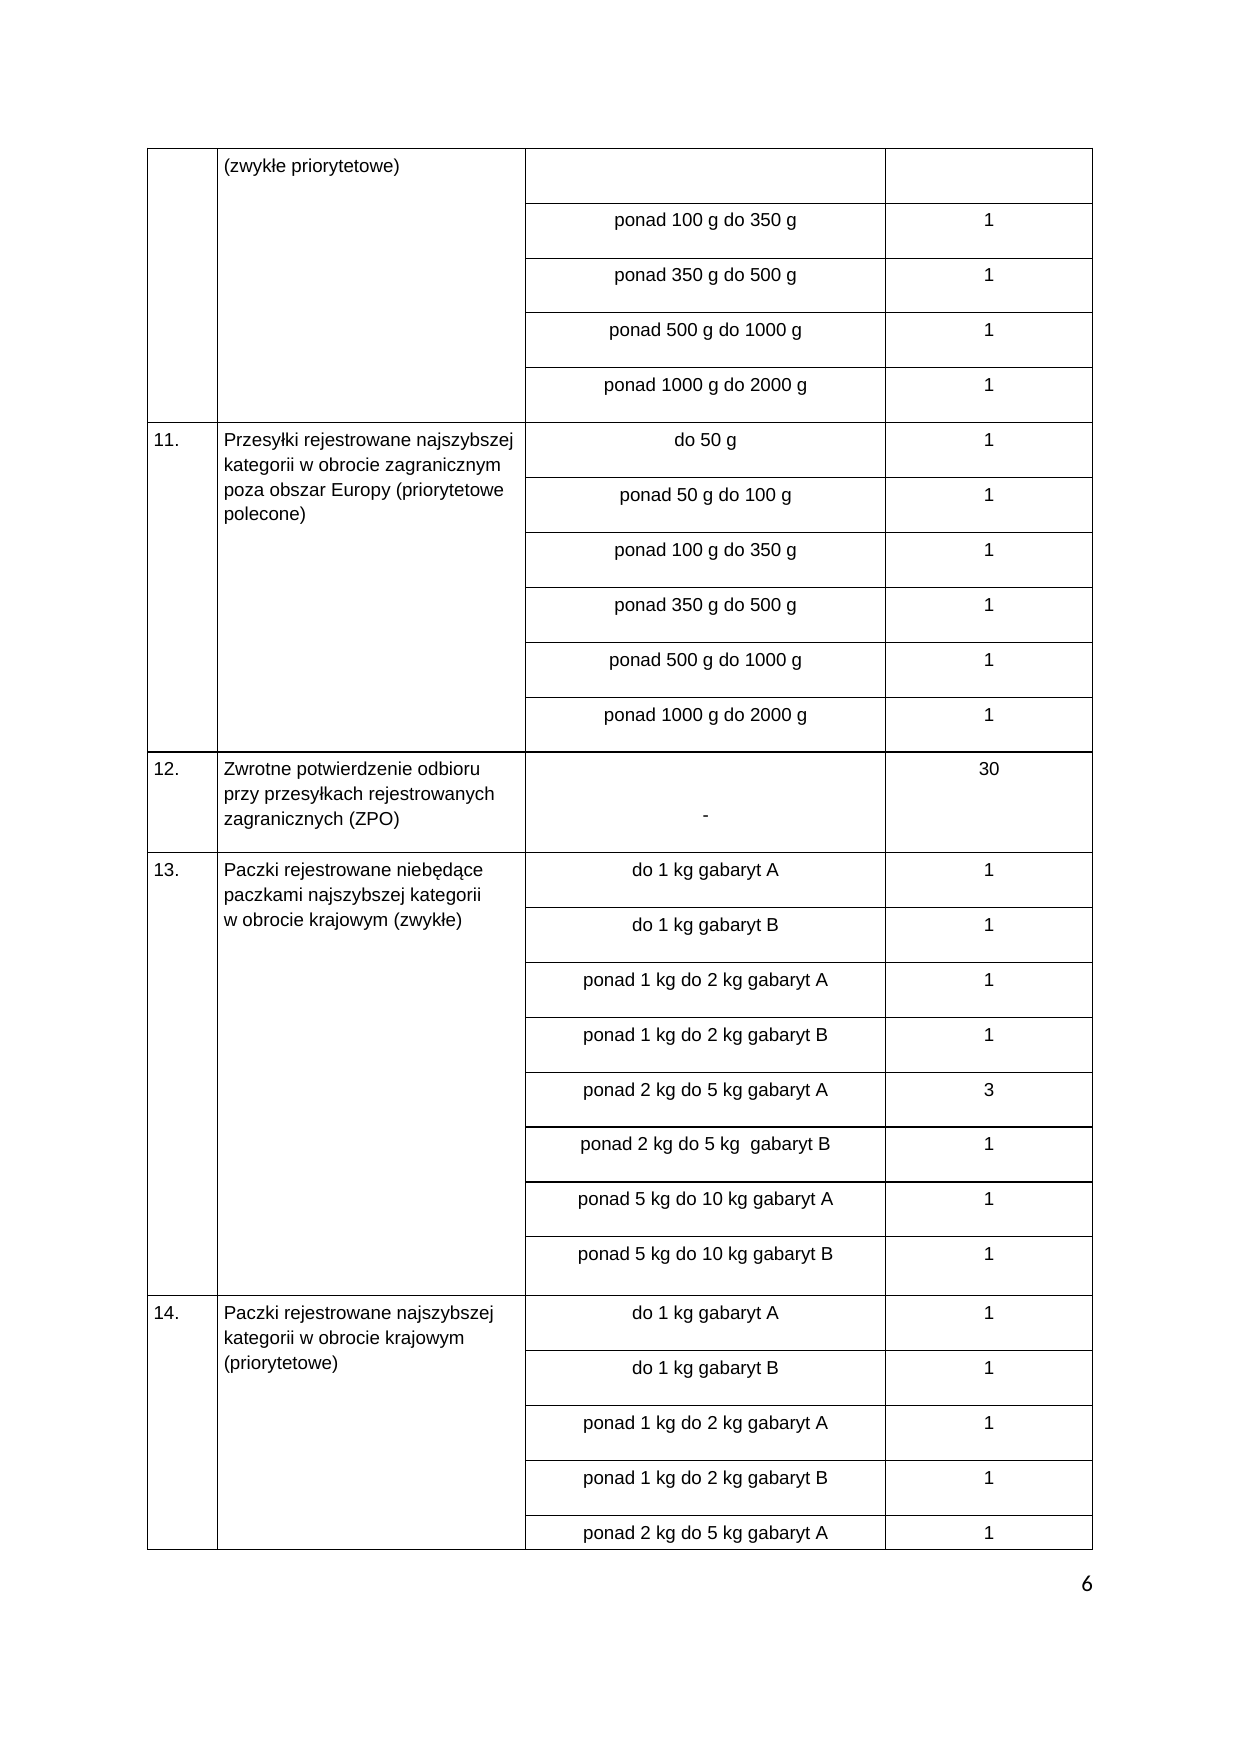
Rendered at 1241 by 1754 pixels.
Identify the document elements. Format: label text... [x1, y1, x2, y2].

table_cell Paczki rejestrowane najszybszej kategorii w obrocie krajowym (priorytetowe) [218, 1296, 525, 1549]
table_cell 1 [886, 1516, 1092, 1549]
table_cell Zwrotne potwierdzenie odbioru przy przesyłkach rejestrowanych zagranicznych (ZPO) [218, 753, 525, 852]
table_cell ponad 5 kg do 10 kg gabaryt A [526, 1183, 885, 1236]
table_cell 1 [886, 533, 1092, 587]
table_cell 1 [886, 313, 1092, 367]
table_cell ponad 2 kg do 5 kg gabaryt A [526, 1073, 885, 1126]
table_cell Paczki rejestrowane niebędące paczkami najszybszej kategorii w obrocie krajowym (zwykłe) [218, 853, 525, 1295]
table_cell ponad 500 g do 1000 g [526, 313, 885, 367]
table_cell ponad 1000 g do 2000 g [526, 368, 885, 422]
table_cell 1 [886, 368, 1092, 422]
table_cell ponad 100 g do 350 g [526, 204, 885, 257]
table_cell 13. [148, 853, 217, 1295]
table_cell 11. [148, 423, 217, 751]
table_cell ponad 1 kg do 2 kg gabaryt A [526, 1406, 885, 1460]
table_cell [148, 149, 217, 422]
table_cell 14. [148, 1296, 217, 1549]
table_cell do 50 g [526, 423, 885, 477]
table_cell ponad 1 kg do 2 kg gabaryt B [526, 1461, 885, 1515]
table_cell 1 [886, 1461, 1092, 1515]
table_cell [526, 149, 885, 202]
table_cell do 1 kg gabaryt A [526, 1296, 885, 1350]
table_cell ponad 50 g do 100 g [526, 478, 885, 532]
table_cell do 1 kg gabaryt B [526, 1351, 885, 1405]
table_cell 1 [886, 1296, 1092, 1350]
table_cell 12. [148, 753, 217, 852]
table_cell 1 [886, 643, 1092, 697]
table_cell Przesyłki rejestrowane najszybszej kategorii w obrocie zagranicznym poza obszar Europy (priorytetowe polecone) [218, 423, 525, 751]
table_cell ponad 5 kg do 10 kg gabaryt B [526, 1237, 885, 1295]
table_cell do 1 kg gabaryt B [526, 908, 885, 962]
table_cell 1 [886, 963, 1092, 1017]
table_cell 1 [886, 204, 1092, 257]
table_cell 1 [886, 1183, 1092, 1236]
table_cell ponad 350 g do 500 g [526, 259, 885, 312]
table_cell [886, 149, 1092, 202]
table_cell do 1 kg gabaryt A [526, 853, 885, 907]
table_cell ponad 500 g do 1000 g [526, 643, 885, 697]
table_cell 1 [886, 478, 1092, 532]
table_cell 1 [886, 1128, 1092, 1181]
table_cell ponad 2 kg do 5 kg gabaryt A [526, 1516, 885, 1549]
table_cell 1 [886, 1018, 1092, 1072]
table_cell 3 [886, 1073, 1092, 1126]
table_cell 1 [886, 908, 1092, 962]
table_cell ponad 1 kg do 2 kg gabaryt A [526, 963, 885, 1017]
table_cell 1 [886, 853, 1092, 907]
table_cell 1 [886, 698, 1092, 751]
table_cell 1 [886, 588, 1092, 642]
table_cell 1 [886, 1351, 1092, 1405]
table_cell 1 [886, 259, 1092, 312]
table_cell 30 [886, 753, 1092, 852]
table_cell ponad 350 g do 500 g [526, 588, 885, 642]
table_cell 1 [886, 1406, 1092, 1460]
table_cell ponad 2 kg do 5 kg gabaryt B [526, 1128, 885, 1181]
table_cell ponad 100 g do 350 g [526, 533, 885, 587]
table_cell (zwykłe priorytetowe) [218, 149, 525, 422]
table_cell ponad 1000 g do 2000 g [526, 698, 885, 751]
table_cell ponad 1 kg do 2 kg gabaryt B [526, 1018, 885, 1072]
table_cell 1 [886, 423, 1092, 477]
table_cell - [526, 753, 885, 852]
table_cell 1 [886, 1237, 1092, 1295]
